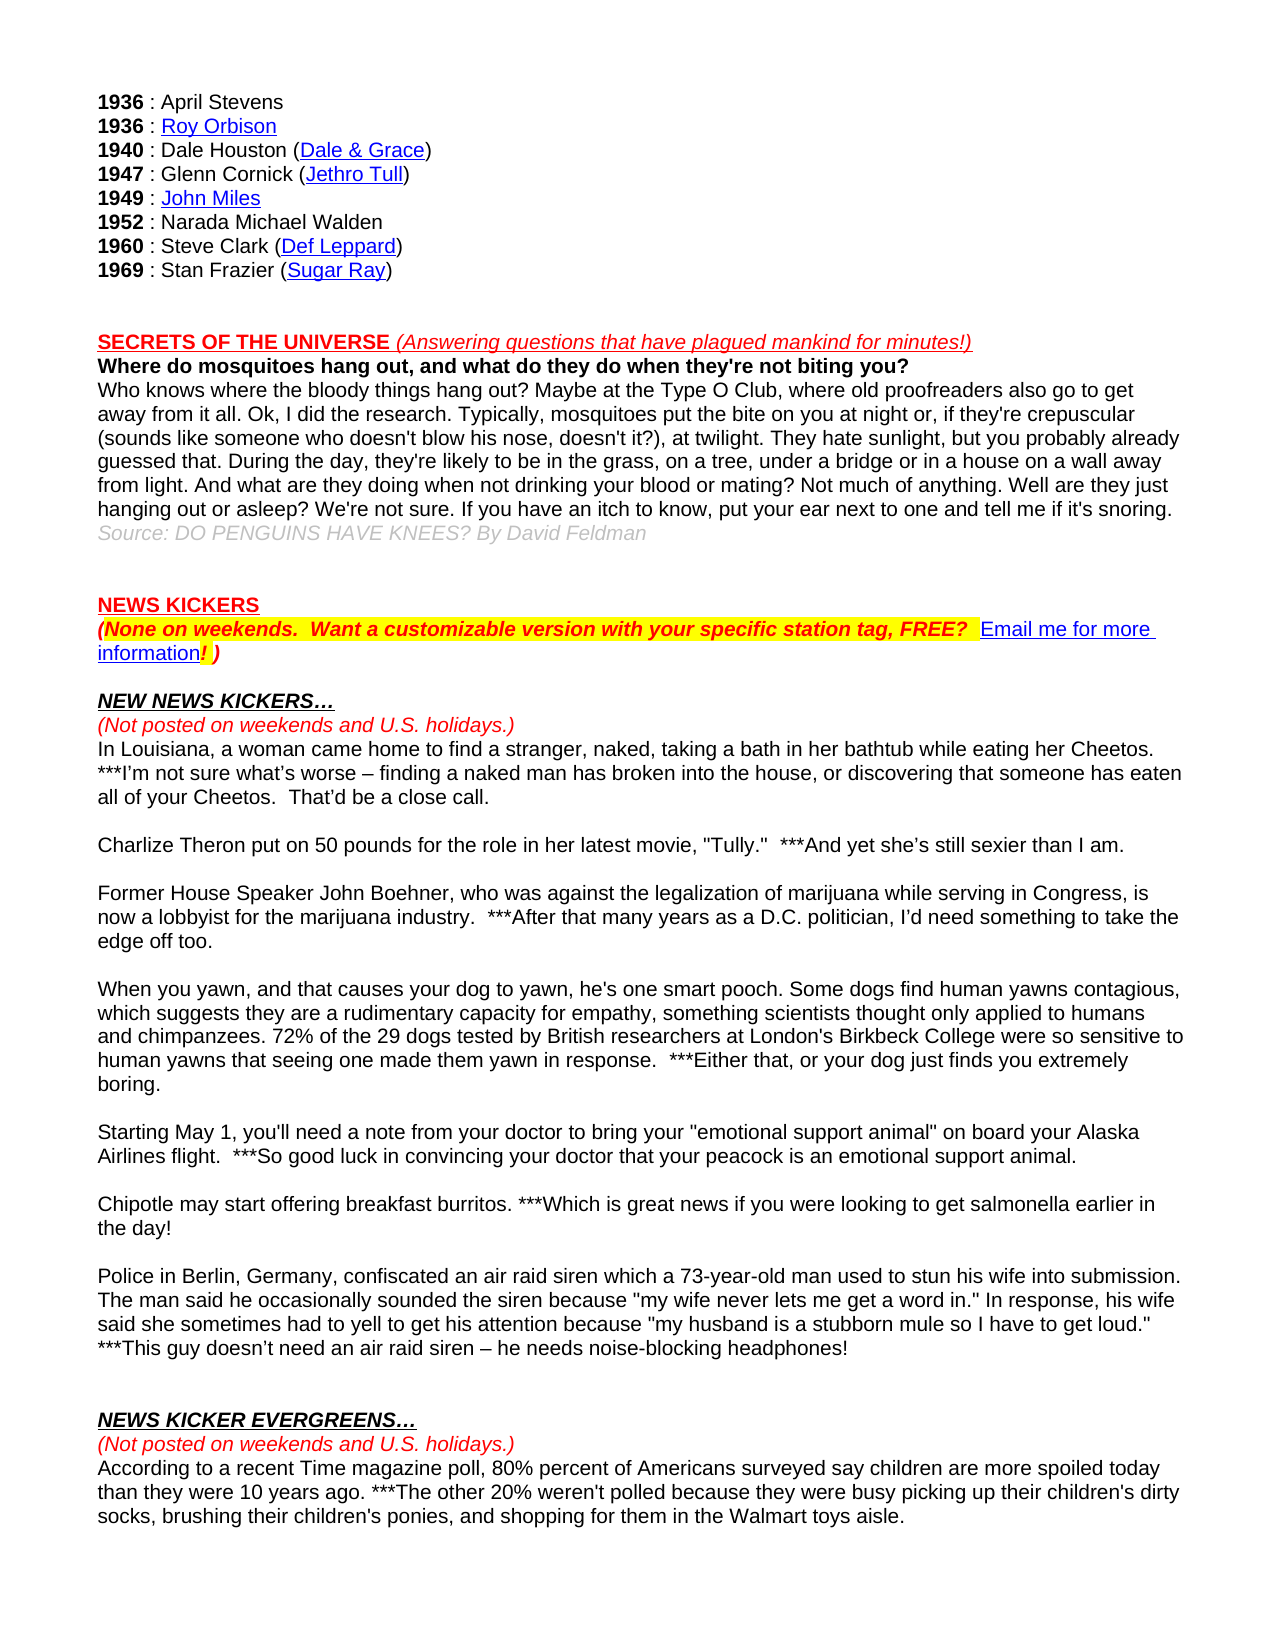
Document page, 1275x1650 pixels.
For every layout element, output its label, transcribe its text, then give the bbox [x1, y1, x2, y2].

text According to a recent Time magazine poll, 80% percent of Americans surveyed say children are more spoiled today than they were 10 years ago. ***The other 20% weren't polled because they were busy picking up their children's dirty socks, brushing their children's ponies, and shopping for them in the Walmart toys aisle. [97, 1456, 1185, 1527]
text SECRETS OF THE UNIVERSE (Answering questions that have plagued mankind for minutes!) [97, 329, 1185, 353]
text Former House Speaker John Boehner, who was against the legalization of marijuana while serving in Congress, is now a lobbyist for the marijuana industry. ***After that many years as a D.C. politician, I’d need something to take the edge off too. [97, 881, 1185, 952]
text Charlize Theron put on 50 pounds for the role in her latest movie, "Tully." ***And yet she’s still sexier than I am. [97, 833, 1185, 857]
subtitle (Not posted on weekends and U.S. holidays.) [97, 1432, 1185, 1456]
text 1969 : Stan Frazier (Sugar Ray) [97, 258, 1185, 282]
text NEW NEWS KICKERS… [97, 689, 1185, 713]
text 1952 : Narada Michael Walden [97, 210, 1185, 234]
text In Louisiana, a woman came home to find a stranger, naked, taking a bath in her bathtub while eating her Cheetos. ***I’m not sure what’s worse – finding a naked man has broken into the house, or discovering that someone has eaten all of your Cheetos. That’d be a close call. [97, 737, 1185, 809]
text 1936 : April Stevens [97, 90, 1185, 114]
text When you yawn, and that causes your dog to yawn, he's one smart pooch. Some dogs find human yawns contagious, which suggests they are a rudimentary capacity for empathy, something scientists thought only applied to humans and chimpanzees. 72% of the 29 dogs tested by British researchers at London's Birkbeck College were so sensitive to human yawns that seeing one made them yawn in response. ***Either that, or your dog just finds you extremely boring. [97, 976, 1185, 1096]
text NEWS KICKERS [97, 593, 1185, 617]
text 1940 : Dale Houston (Dale & Grace) [97, 138, 1185, 162]
text Starting May 1, you'll need a note from your doctor to bring your "emotional support animal" on board your Alaska Airlines flight. ***So good luck in convincing your doctor that your peacock is an emotional support animal. [97, 1120, 1185, 1168]
text 1947 : Glenn Cornick (Jethro Tull) [97, 162, 1185, 186]
text Chipotle may start offering breakfast burritos. ***Which is great news if you were looking to get salmonella earlier in the day! [97, 1192, 1185, 1240]
text 1960 : Steve Clark (Def Leppard) [97, 234, 1185, 258]
text Where do mosquitoes hang out, and what do they do when they're not biting you? [97, 353, 1185, 377]
text NEWS KICKER EVERGREENS… [97, 1408, 1185, 1432]
text 1936 : Roy Orbison [97, 114, 1185, 138]
text 1949 : John Miles [97, 186, 1185, 210]
text (None on weekends. Want a customizable version with your specific station tag, FREE? Email me for more information! ) [97, 617, 1185, 665]
text Police in Berlin, Germany, confiscated an air raid siren which a 73-year-old man used to stun his wife into submission. The man said he occasionally sounded the siren because "my wife never lets me get a word in." In response, his wife said she sometimes had to yell to get his attention because "my husband is a stubborn mule so I have to get loud." ***This guy doesn’t need an air raid siren – he needs noise-blocking headphones! [97, 1264, 1185, 1360]
subtitle (Not posted on weekends and U.S. holidays.) [97, 713, 1185, 737]
text Who knows where the bloody things hang out? Maybe at the Type O Club, where old proofreaders also go to get away from it all. Ok, I did the research. Typically, mosquitoes put the bite on you at night or, if they're crepuscular (sounds like someone who doesn't blow his nose, doesn't it?), at twilight. They hate sunlight, but you probably already guessed that. During the day, they're likely to be in the grass, on a tree, under a bridge or in a house on a wall away from light. And what are they doing when not drinking your blood or mating? Not much of anything. Well are they just hanging out or asleep? We're not sure. If you have an itch to know, put your ear next to one and tell me if it's snoring. Source: DO PENGUINS HAVE KNEES? By David Feldman [97, 377, 1185, 545]
